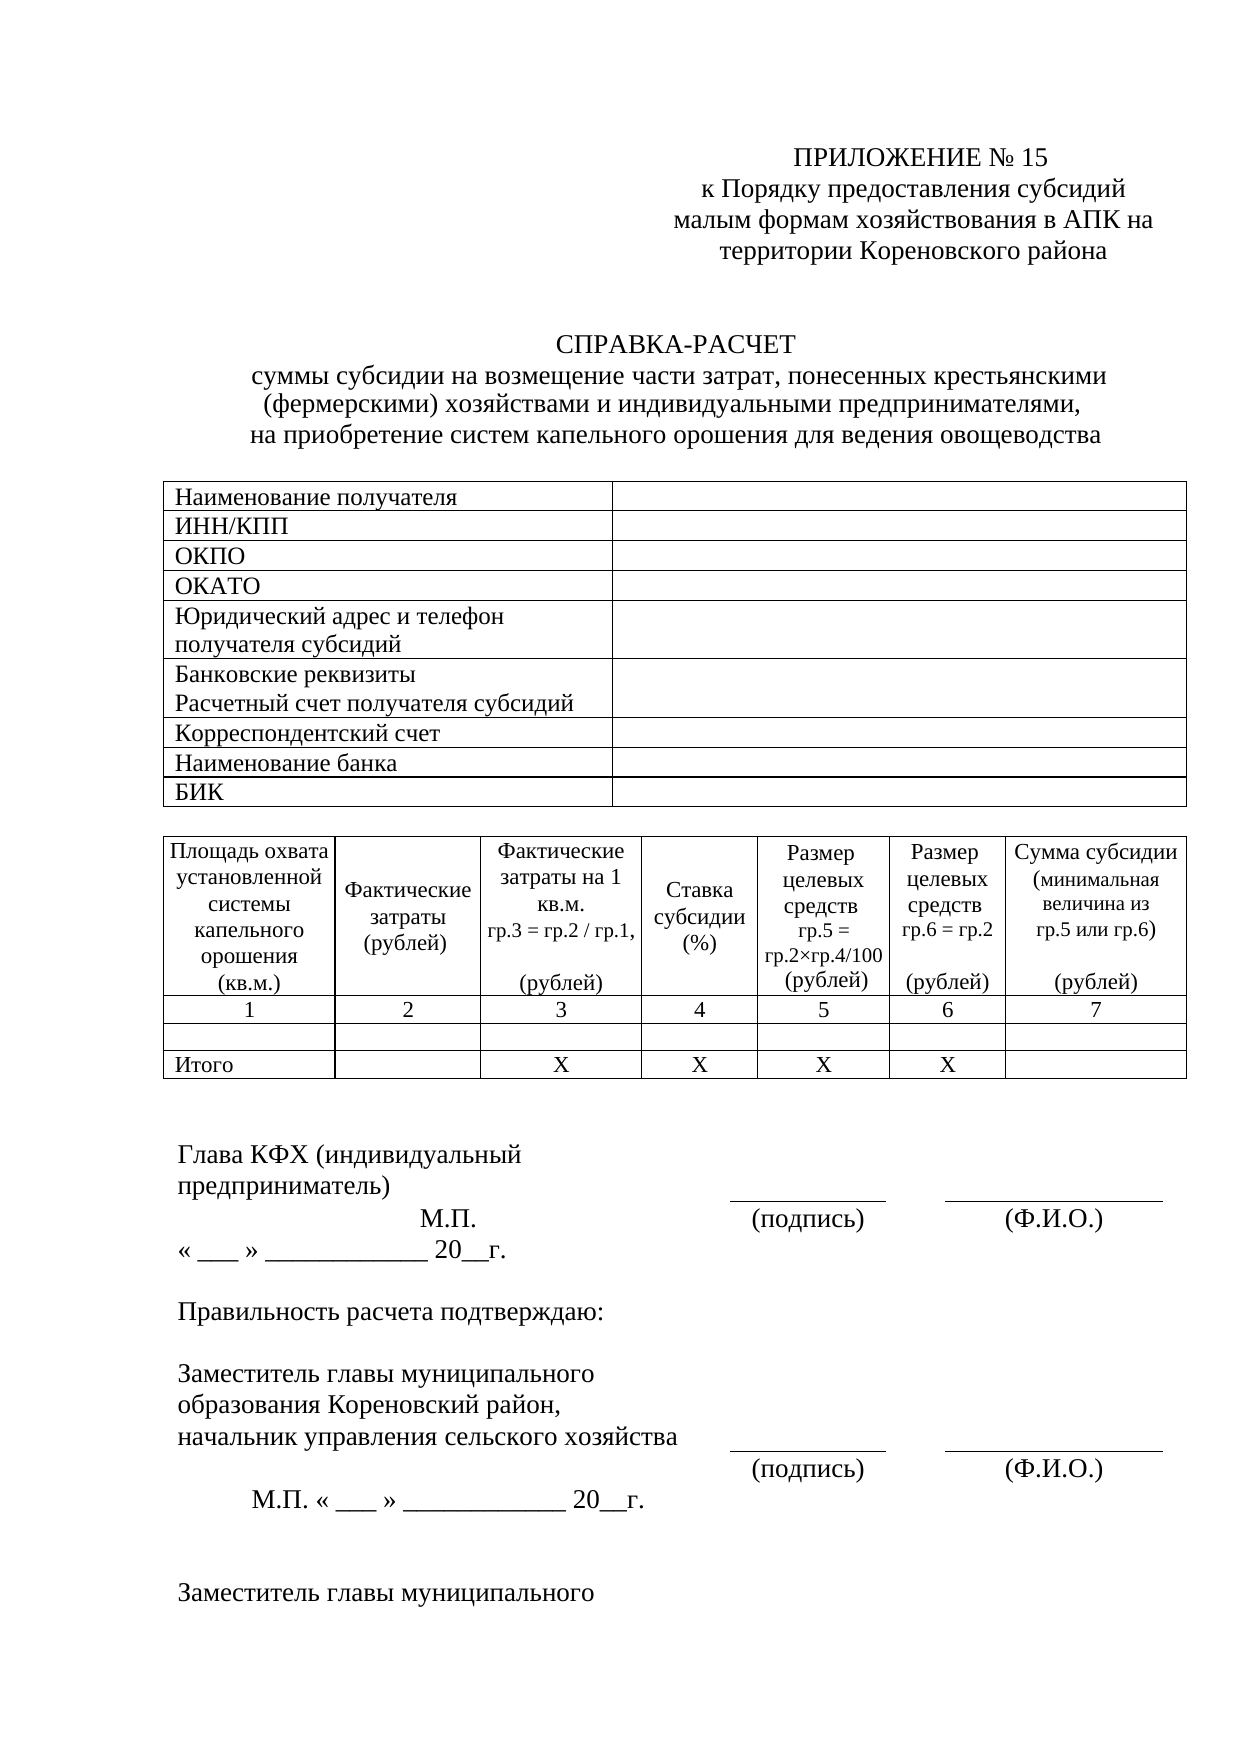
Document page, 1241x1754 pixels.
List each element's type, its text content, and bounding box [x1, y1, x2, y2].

table_cell [886, 1326, 945, 1451]
table_header [886, 1138, 945, 1201]
table_cell [730, 1326, 886, 1451]
table_cell Юридический адрес и телефон получателя субсидий [164, 601, 612, 658]
table_cell (Ф.И.О.) [945, 1202, 1163, 1233]
table_cell М.П. « ___ » ____________ 20__г. [166, 1451, 730, 1514]
table_cell [613, 571, 1186, 600]
table_header Глава КФХ (индивидуальный предприниматель) [166, 1138, 730, 1201]
table_cell Заместитель главы муниципального [166, 1514, 730, 1608]
table_cell [886, 1514, 945, 1608]
table_cell ИНН/КПП [164, 511, 612, 540]
table_cell [336, 1051, 480, 1077]
table_cell [613, 511, 1186, 540]
table_cell [1006, 1024, 1186, 1050]
table_cell Итого [164, 1051, 334, 1077]
table_cell ОКПО [164, 541, 612, 570]
table_cell [642, 1024, 757, 1050]
text ПРИЛОЖЕНИЕ № 15 [177, 141, 1181, 172]
table_cell [730, 1264, 886, 1295]
text СПРАВКА-РАСЧЕТ [177, 328, 1181, 359]
table_cell [886, 1233, 945, 1264]
table_cell [613, 601, 1186, 658]
table_cell Х [758, 1051, 889, 1077]
table_header Фактические затраты (рублей) [336, 837, 480, 995]
table_cell [945, 1326, 1163, 1451]
table_header Размер целевых средств гр.5 = гр.2×гр.4/100 (рублей) [758, 837, 889, 995]
table_cell [730, 1233, 886, 1264]
table_header Размер целевых средств гр.6 = гр.2 (рублей) [890, 837, 1005, 995]
table_cell 1 [164, 996, 334, 1023]
table_cell (Ф.И.О.) [945, 1452, 1163, 1514]
table_header [730, 1138, 886, 1201]
text малым формам хозяйствования в АПК на территории Кореновского района [646, 203, 1181, 266]
table_cell « ___ » ____________ 20__г. [166, 1233, 730, 1264]
table_cell 5 [758, 996, 889, 1023]
table_cell [613, 718, 1186, 747]
table_cell [945, 1264, 1163, 1295]
table_cell [890, 1024, 1005, 1050]
table_cell Правильность расчета подтверждаю: [166, 1295, 945, 1326]
table_header [613, 482, 1186, 510]
table_cell 3 [481, 996, 641, 1023]
table_cell [886, 1201, 945, 1233]
table_cell [886, 1264, 945, 1295]
table_cell Х [481, 1051, 641, 1077]
table_cell 4 [642, 996, 757, 1023]
table_cell [613, 778, 1186, 806]
table_cell [164, 1024, 334, 1050]
table_cell [1006, 1051, 1186, 1077]
table_cell [730, 1514, 886, 1608]
table_cell [481, 1024, 641, 1050]
table_header Наименование получателя [164, 482, 612, 510]
table_header Ставка субсидии (%) [642, 837, 757, 995]
table_cell (подпись) [730, 1452, 886, 1514]
table_cell [166, 1264, 730, 1295]
table_cell [336, 1024, 480, 1050]
table_cell Х [890, 1051, 1005, 1077]
table_cell Банковские реквизиты Расчетный счет получателя субсидий [164, 659, 612, 717]
text на приобретение систем капельного орошения для ведения овощеводства [177, 418, 1181, 449]
table_cell Корреспондентский счет [164, 718, 612, 747]
table_cell Х [642, 1051, 757, 1077]
text суммы субсидии на возмещение части затрат, понесенных крестьянскими (фермерскими) хозяйствами и индивидуальными предпринимателями, [177, 359, 1181, 418]
table_header [945, 1138, 1163, 1201]
table_cell Наименование банка [164, 748, 612, 776]
table_header Сумма субсидии (минимальная величина из гр.5 или гр.6) (рублей) [1006, 837, 1186, 995]
table_cell [613, 541, 1186, 570]
table_cell ОКАТО [164, 571, 612, 600]
table_cell М.П. [166, 1201, 730, 1233]
table_cell Заместитель главы муниципального образования Кореновский район, начальник управления сельского хозяйства [166, 1326, 730, 1451]
table_cell [613, 748, 1186, 776]
table_cell [758, 1024, 889, 1050]
table_cell [945, 1295, 1163, 1326]
table_cell [945, 1514, 1163, 1608]
table_cell [886, 1451, 945, 1514]
table_cell (подпись) [730, 1202, 886, 1233]
table_cell 2 [336, 996, 480, 1023]
table_cell 7 [1006, 996, 1186, 1023]
table_cell [945, 1233, 1163, 1264]
table_header Фактические затраты на 1 кв.м. гр.3 = гр.2 / гр.1, (рублей) [481, 837, 641, 995]
table_cell 6 [890, 996, 1005, 1023]
table_cell БИК [164, 778, 612, 806]
table_header Площадь охвата установленной системы капельного орошения (кв.м.) [164, 837, 334, 995]
table_cell [613, 659, 1186, 717]
text к Порядку предоставления субсидий [646, 172, 1181, 203]
